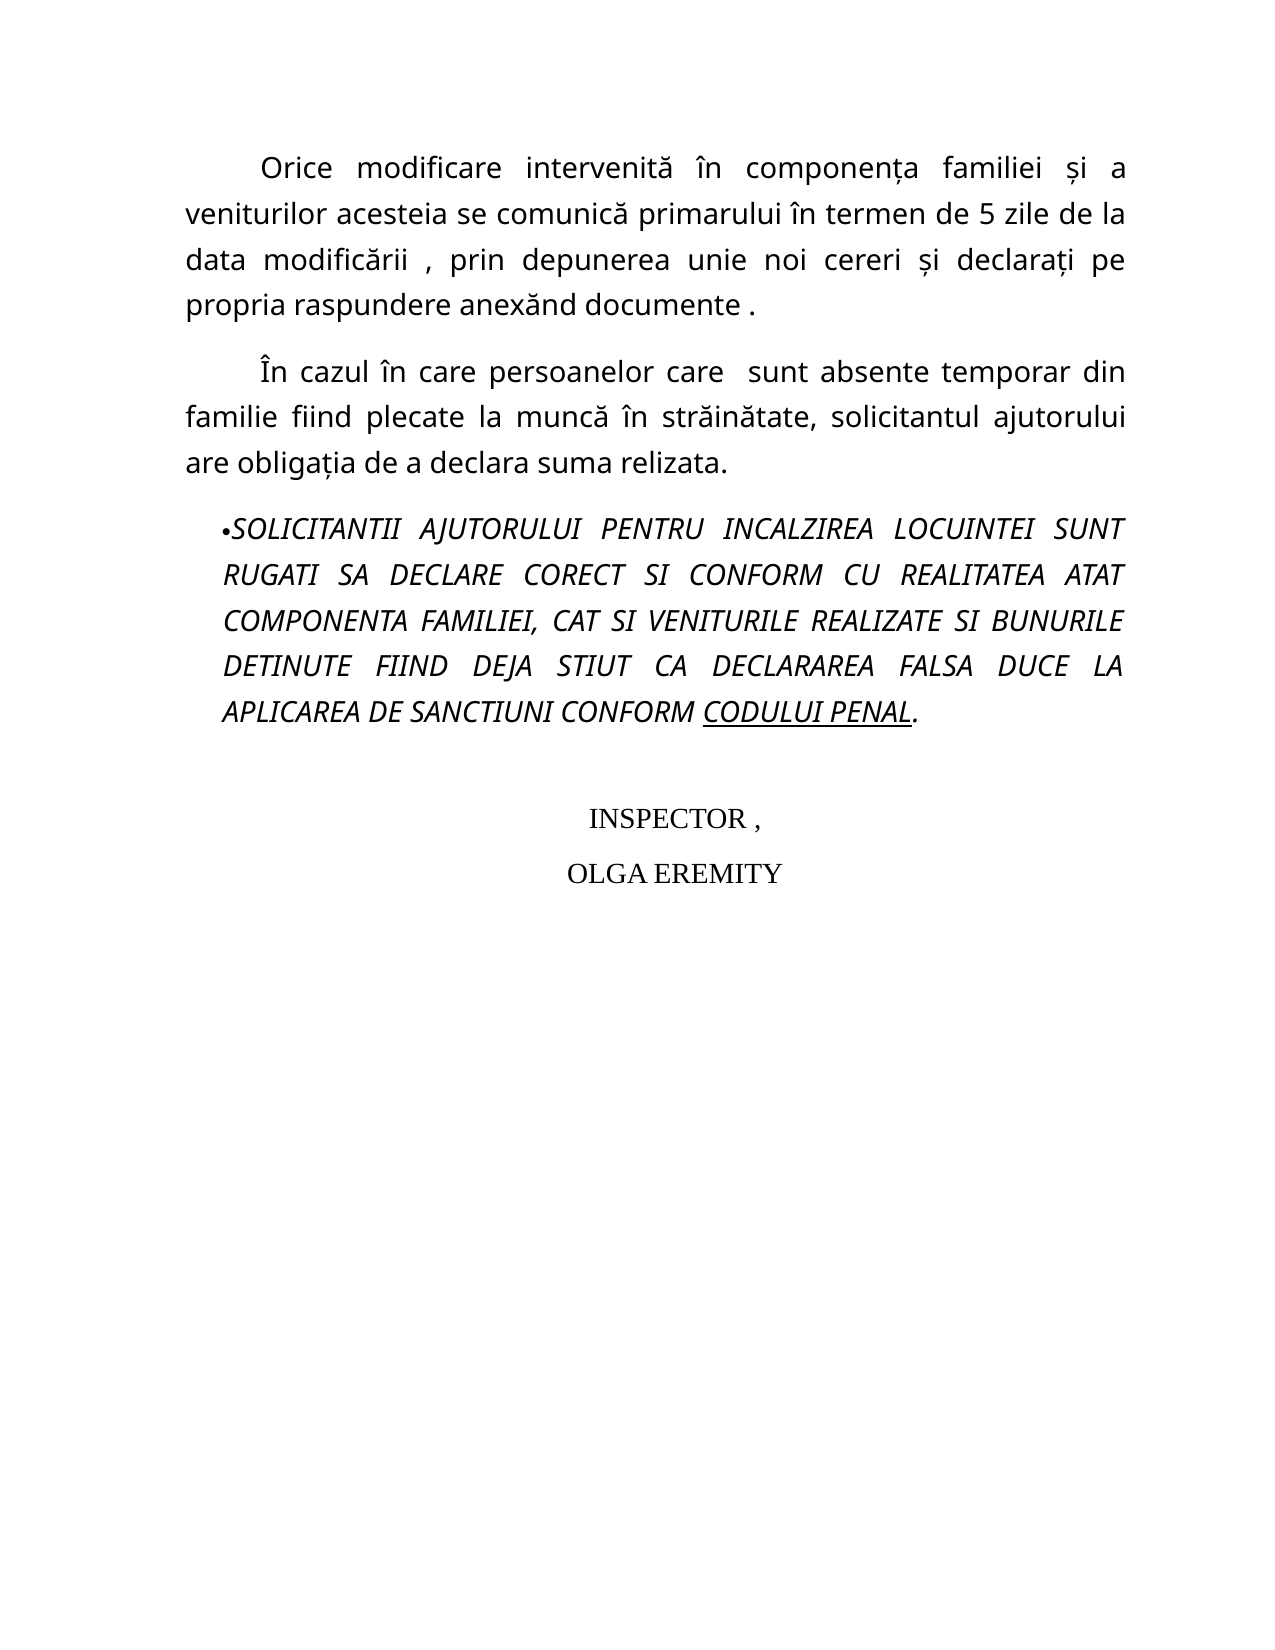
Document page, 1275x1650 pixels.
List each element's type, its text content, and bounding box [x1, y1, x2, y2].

text INSPECTOR , [223, 802, 1127, 835]
text OLGA EREMITY [223, 856, 1127, 889]
text În cazul în care persoanelor care sunt absente temporar din familie fiind plecate la muncă în străinătate, solicitantul ajutorului are obligaţia de a declara suma relizata. [185, 351, 1127, 482]
text Orice modificare intervenită în componenţa familiei şi a veniturilor acesteia se comunică primarului în termen de 5 zile de la data modificării , prin depunerea unie noi cereri şi declaraţi pe propria raspundere anexănd documente . [185, 148, 1127, 324]
list SOLICITANTII AJUTORULUI PENTRU INCALZIREA LOCUINTEI SUNT RUGATI SA DECLARE CORECT SI CONFORM CU REALITATEA ATAT COMPONENTA FAMILIEI, CAT SI VENITURILE REALIZATE SI BUNURILE DETINUTE FIIND DEJA STIUT CA DECLARAREA FALSA DUCE LA APLICAREA DE SANCTIUNI CONFORM CODULUI PENAL. [223, 509, 1127, 731]
